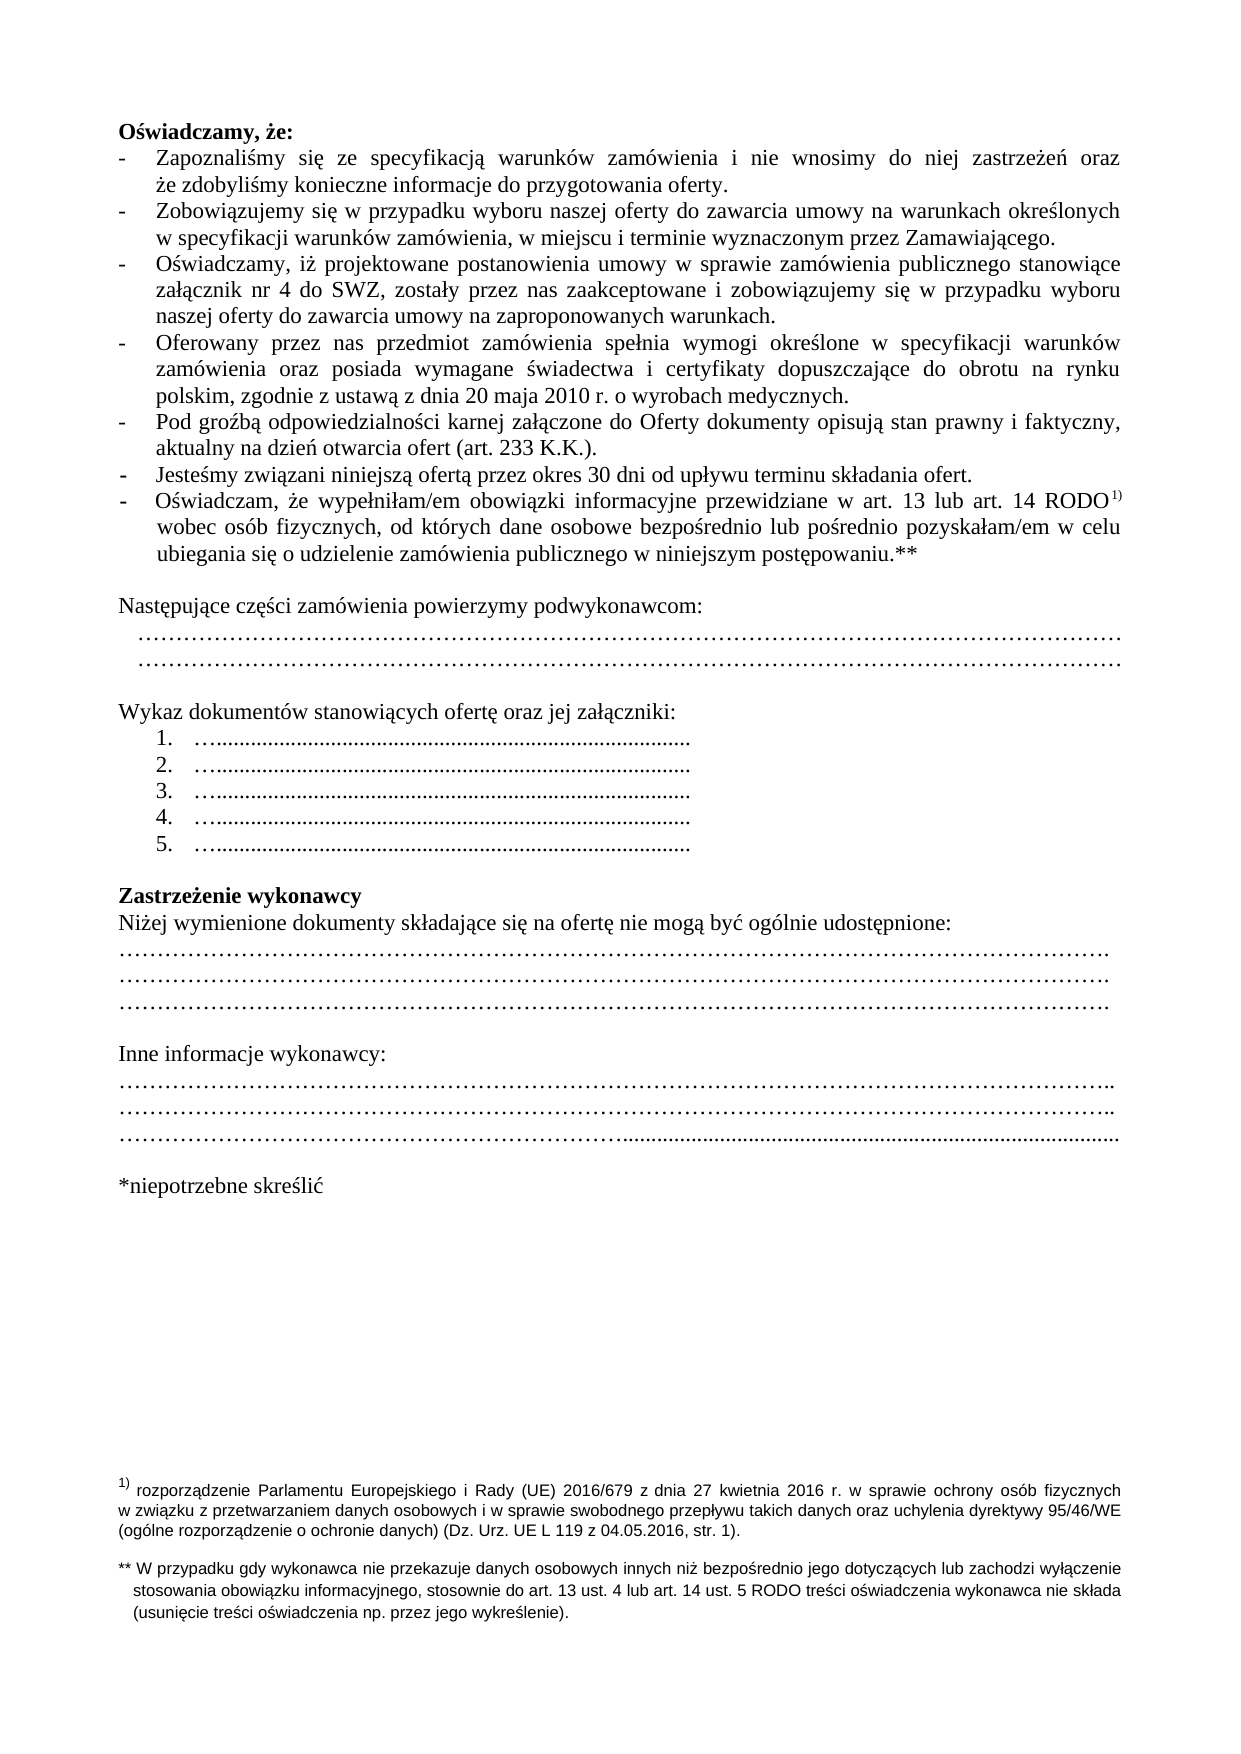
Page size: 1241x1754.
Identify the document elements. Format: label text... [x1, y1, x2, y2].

list …................................................................................... [156, 751, 1122, 777]
list Zobowiązujemy się w przypadku wyboru naszej oferty do zawarcia umowy na warunkach określonych w specyfikacji warunków zamówienia, w miejscu i terminie wyznaczonym przez Zamawiającego. [118, 197, 1122, 250]
text …………………………………………………………………………………………………………………………………………………………………………………………………………………………………… [118, 619, 1122, 672]
text - Oświadczam, że wypełniłam/em obowiązki informacyjne przewidziane w art. 13 lub art. 14 RODO1) wobec osób fizycznych, od których dane osobowe bezpośrednio lub pośrednio pozyskałam/em w celu ubiegania się o udzielenie zamówienia publicznego w niniejszym postępowaniu.** [119, 487, 1122, 566]
list Oferowany przez nas przedmiot zamówienia spełnia wymogi określone w specyfikacji warunków zamówienia oraz posiada wymagane świadectwa i certyfikaty dopuszczające do obrotu na rynku polskim, zgodnie z ustawą z dnia 20 maja 2010 r. o wyrobach medycznych. [118, 329, 1122, 408]
text Zastrzeżenie wykonawcy [118, 882, 1122, 909]
text Wykaz dokumentów stanowiących ofertę oraz jej załączniki: [118, 698, 1122, 724]
text …………………………………………………………………………………………………………………. [118, 935, 1122, 961]
list …................................................................................... [156, 724, 1122, 751]
list …................................................................................... [156, 830, 1122, 856]
list …................................................................................... [156, 803, 1122, 830]
list Oświadczamy, iż projektowane postanowienia umowy w sprawie zamówienia publicznego stanowiące załącznik nr 4 do SWZ, zostały przez nas zaakceptowane i zobowiązujemy się w przypadku wyboru naszej oferty do zawarcia umowy na zaproponowanych warunkach. [118, 250, 1122, 329]
text 1) rozporządzenie Parlamentu Europejskiego i Rady (UE) 2016/679 z dnia 27 kwietnia 2016 r. w sprawie ochrony osób fizycznych w związku z przetwarzaniem danych osobowych i w sprawie swobodnego przepływu takich danych oraz uchylenia dyrektywy 95/46/WE (ogólne rozporządzenie o ochronie danych) (Dz. Urz. UE L 119 z 04.05.2016, str. 1). [118, 1475, 1122, 1539]
text ** W przypadku gdy wykonawca nie przekazuje danych osobowych innych niż bezpośrednio jego dotyczących lub zachodzi wyłączenie stosowania obowiązku informacyjnego, stosownie do art. 13 ust. 4 lub art. 14 ust. 5 RODO treści oświadczenia wykonawca nie składa (usunięcie treści oświadczenia np. przez jego wykreślenie). [118, 1559, 1122, 1622]
list …................................................................................... [156, 777, 1122, 803]
text Oświadczamy, że: [118, 118, 1122, 144]
text …………………………………………………………………………………………………………………. [118, 961, 1122, 988]
text …………………………………………………………………………………………………………………..…………………………………………………………………………………………………………………..…………………………………………………………....................................................................................... [118, 1067, 1122, 1146]
text Niżej wymienione dokumenty składające się na ofertę nie mogą być ogólnie udostępnione: [118, 909, 1122, 935]
text Następujące części zamówienia powierzymy podwykonawcom: [118, 592, 1122, 619]
list Zapoznaliśmy się ze specyfikacją warunków zamówienia i nie wnosimy do niej zastrzeżeń oraz że zdobyliśmy konieczne informacje do przygotowania oferty. [118, 144, 1122, 197]
list Pod groźbą odpowiedzialności karnej załączone do Oferty dokumenty opisują stan prawny i faktyczny, aktualny na dzień otwarcia ofert (art. 233 K.K.). [118, 408, 1122, 461]
text Inne informacje wykonawcy: [118, 1041, 1122, 1067]
text - Jesteśmy związani niniejszą ofertą przez okres 30 dni od upływu terminu składania ofert. [119, 461, 1122, 487]
text …………………………………………………………………………………………………………………. [118, 988, 1122, 1014]
text *niepotrzebne skreślić [118, 1172, 1122, 1199]
